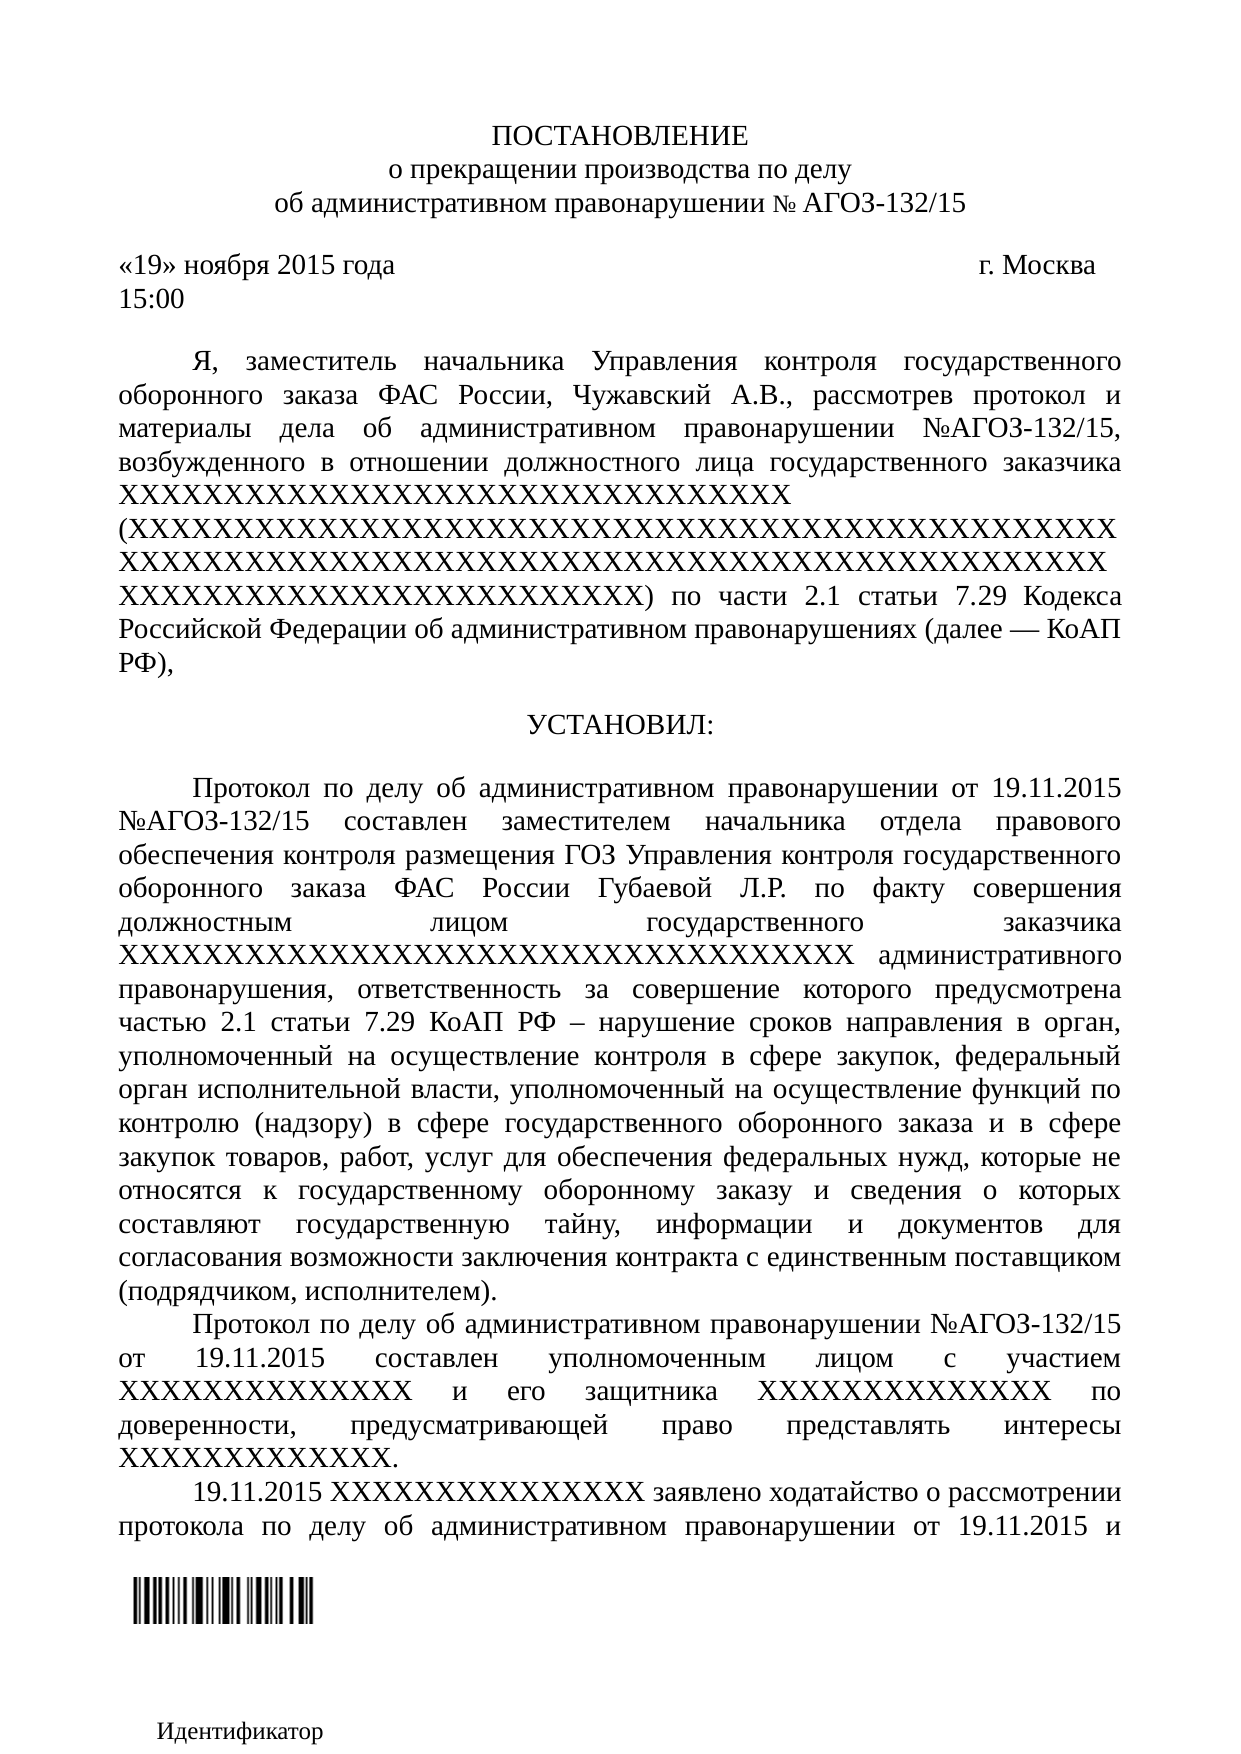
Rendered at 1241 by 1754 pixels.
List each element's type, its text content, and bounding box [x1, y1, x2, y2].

text 15:00 [118, 281, 1122, 314]
text «19» ноября 2015 года г. Москва [118, 247, 1122, 281]
text Протокол по делу об административном правонарушении от 19.11.2015 №АГОЗ-132/15 составлен заместителем начальника отдела правового обеспечения контроля размещения ГОЗ Управления контроля государственного оборонного заказа ФАС России Губаевой Л.Р. по факту совершения должностным лицом государственного заказчика XXXXXXXXXXXXXXXXXXXXXXXXXXXXXXXXXXX административного правонарушения, ответственность за совершение которого предусмотрена частью 2.1 статьи 7.29 КоАП РФ – нарушение сроков направления в орган, уполномоченный на осуществление контроля в сфере закупок, федеральный орган исполнительной власти, уполномоченный на осуществление функций по контролю (надзору) в сфере государственного оборонного заказа и в сфере закупок товаров, работ, услуг для обеспечения федеральных нужд, которые не относятся к государственному оборонному заказу и сведения о которых составляют государственную тайну, информации и документов для согласования возможности заключения контракта с единственным поставщиком (подрядчиком, исполнителем). [118, 770, 1122, 1306]
text 19.11.2015 XXXXXXXXXXXXXXX заявлено ходатайство о рассмотрении протокола по делу об административном правонарушении от 19.11.2015 и [118, 1474, 1122, 1541]
text ПОСТАНОВЛЕНИЕ [118, 118, 1122, 152]
text Я, заместитель начальника Управления контроля государственного оборонного заказа ФАС России, Чужавский А.В., рассмотрев протокол и материалы дела об административном правонарушении №АГОЗ-132/15, возбужденного в отношении должностного лица государственного заказчика XXXXXXXXXXXXXXXXXXXXXXXXXXXXXXXX (XXXXXXXXXXXXXXXXXXXXXXXXXXXXXXXXXXXXXXXXXXXXXXXXXXXXXXXXXXXXXXXXXXXXXXXXXXXXXXXXXXXXXXXXXXXXXXXXXXXXXXXXXXXXXXXXXXXXXXX) по части 2.1 статьи 7.29 Кодекса Российской Федерации об административном правонарушениях (далее — КоАП РФ), [118, 343, 1122, 679]
picture [118, 1577, 331, 1624]
text об административном правонарушении № АГОЗ-132/15 [118, 185, 1122, 219]
text о прекращении производства по делу [118, 152, 1122, 185]
text УСТАНОВИЛ: [118, 707, 1122, 741]
text Протокол по делу об административном правонарушении №АГОЗ-132/15 от 19.11.2015 составлен уполномоченным лицом с участием XXXXXXXXXXXXXX и его защитника XXXXXXXXXXXXXX по доверенности, предусматривающей право представлять интересы XXXXXXXXXXXXX. [118, 1306, 1122, 1474]
